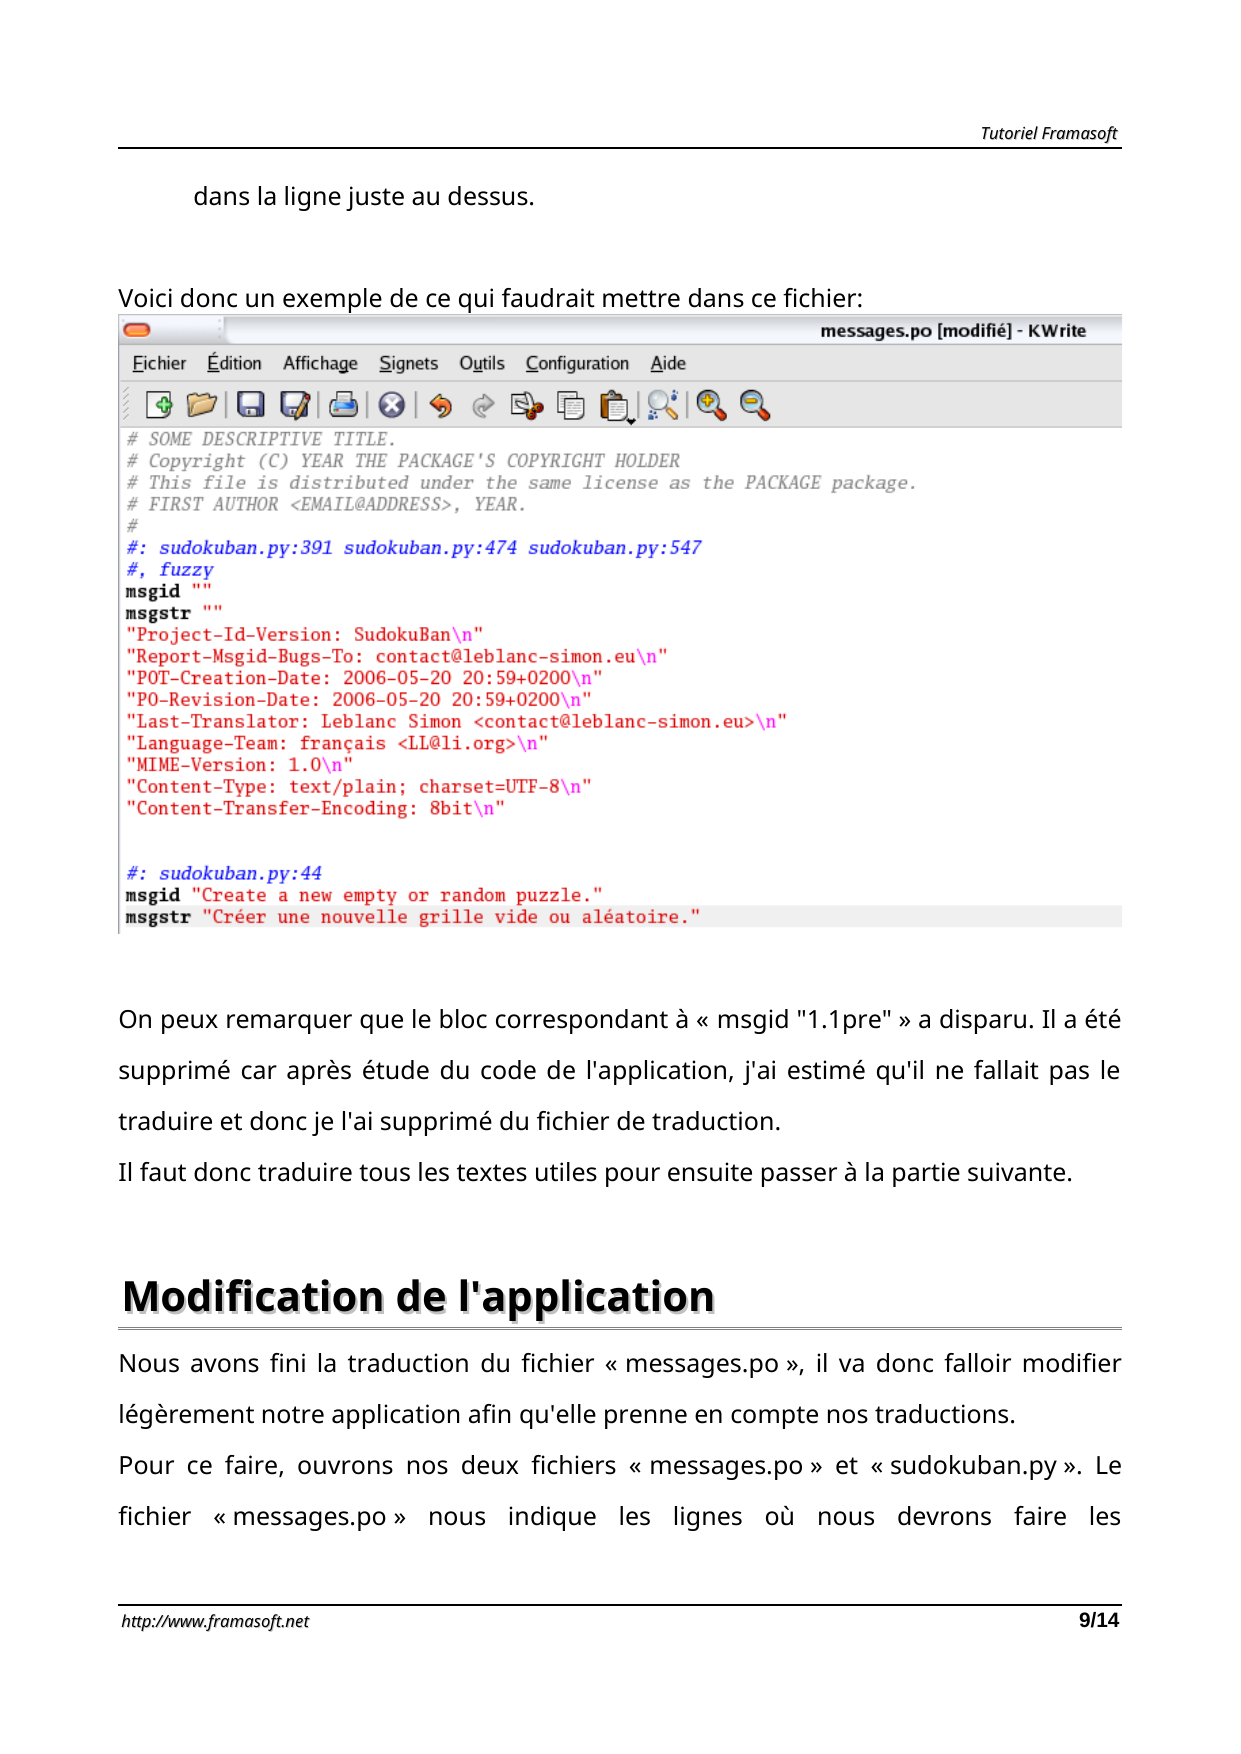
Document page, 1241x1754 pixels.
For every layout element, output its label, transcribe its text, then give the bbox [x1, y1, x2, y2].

text Voici donc un exemple de ce qui faudrait mettre dans ce fichier: [118, 280, 1122, 314]
text Pour ce faire, ouvrons nos deux fichiers « messages.po » et « sudokuban.py ». Le fichier « messages.po » nous indique les lignes où nous devrons faire les [118, 1448, 1122, 1533]
list dans la ligne juste au dessus. [156, 178, 1122, 212]
text Il faut donc traduire tous les textes utiles pour ensuite passer à la partie suivante. [118, 1154, 1122, 1188]
text On peux remarquer que le bloc correspondant à « msgid "1.1pre" » a disparu. Il a été supprimé car après étude du code de l'application, j'ai estimé qu'il ne fallait pas le traduire et donc je l'ai supprimé du fichier de traduction. [118, 1001, 1122, 1137]
text Nous avons fini la traduction du fichier « messages.po », il va donc falloir modifier légèrement notre application afin qu'elle prenne en compte nos traductions. [118, 1346, 1122, 1431]
picture [118, 314, 1123, 934]
subtitle Modification de l'application [118, 1264, 1122, 1327]
